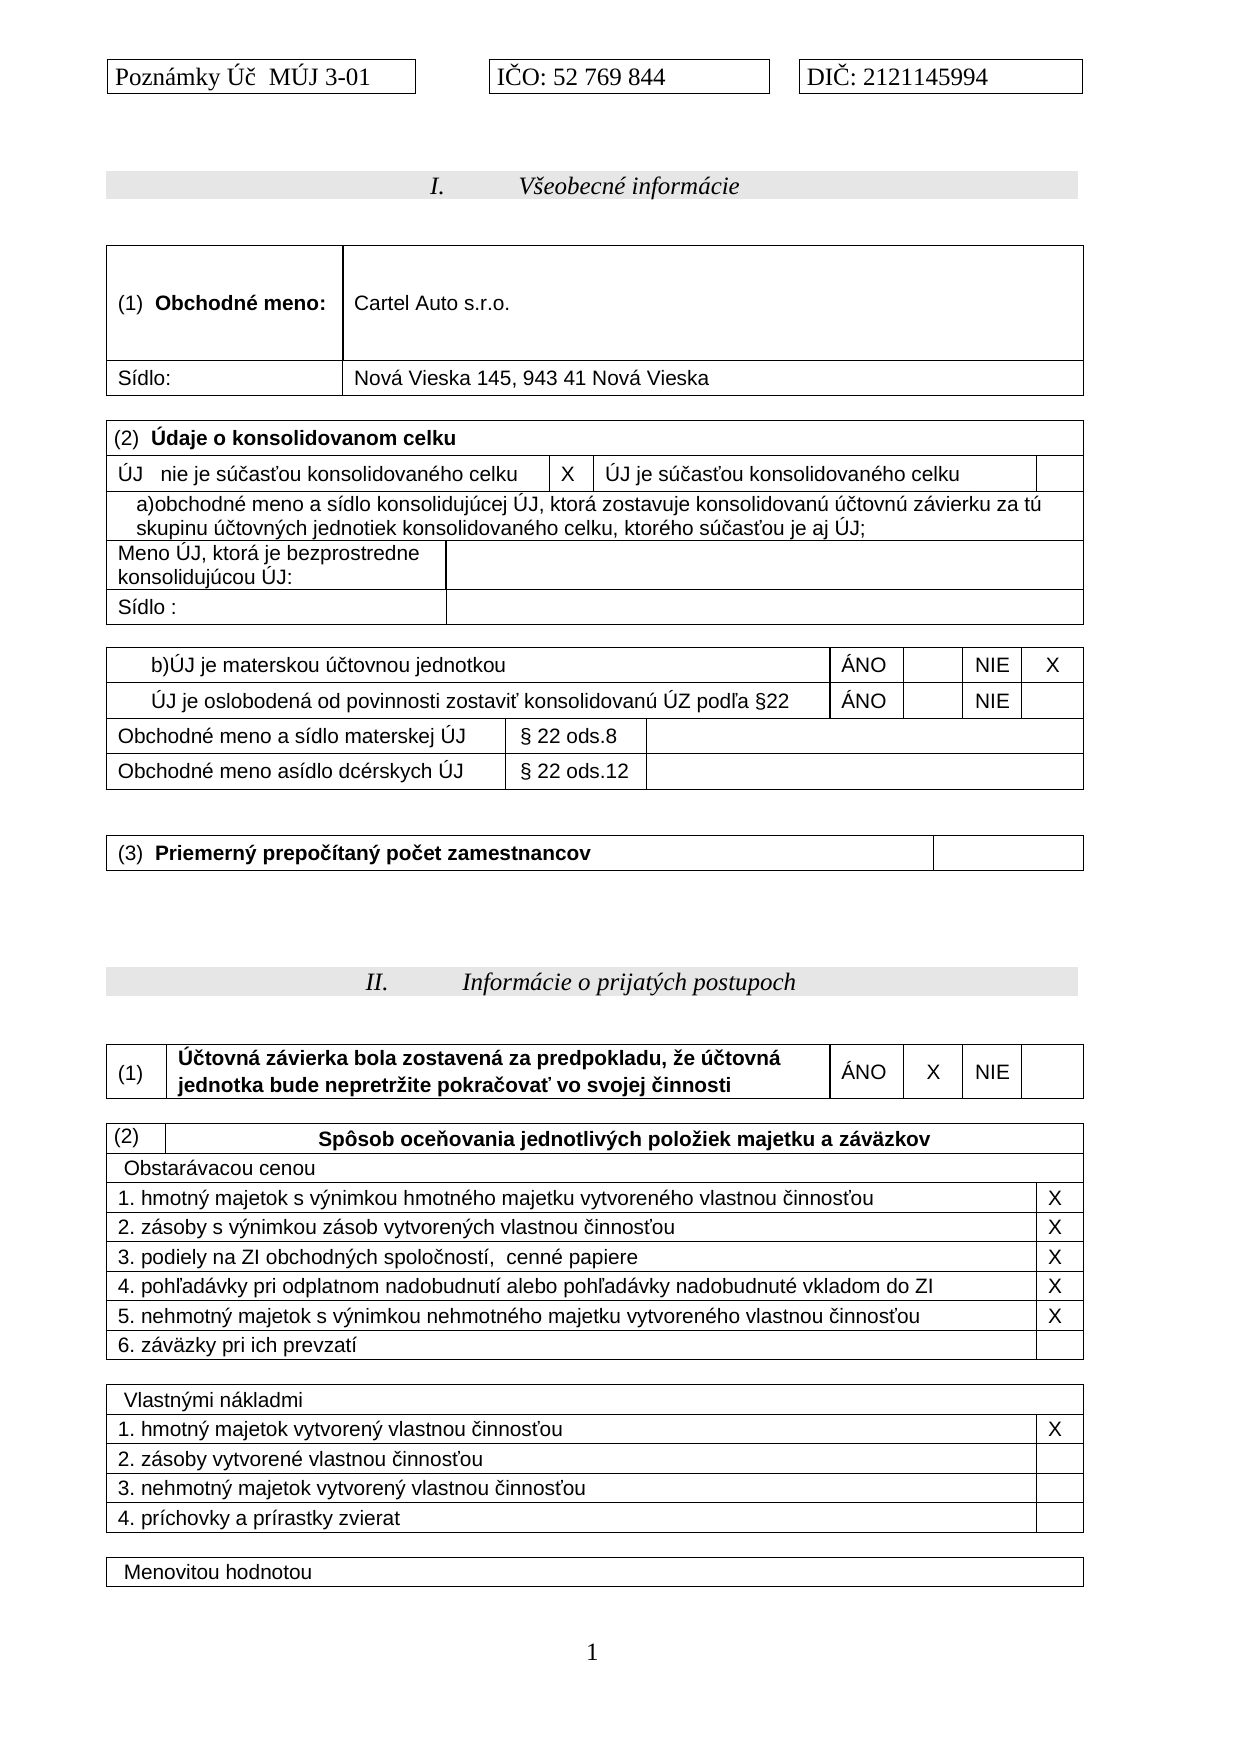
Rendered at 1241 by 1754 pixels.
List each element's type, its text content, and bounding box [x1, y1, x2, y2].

table_header Účtovná závierka bola zostavená za predpokladu, že účtovná jednotka bude nepretržite pokračovať vo svojej činnosti [167, 1045, 829, 1098]
list Všeobecné informácie [106, 171, 1078, 199]
table_header [1022, 1045, 1083, 1098]
table_header ÁNO [831, 648, 903, 682]
table_cell [1037, 1503, 1083, 1532]
table_header X [1022, 648, 1083, 682]
table_cell [447, 541, 1083, 589]
table_cell 3. nehmotný majetok vytvorený vlastnou činnosťou [107, 1474, 1036, 1502]
table_cell [1022, 683, 1083, 718]
table_cell 4. príchovky a prírastky zvierat [107, 1503, 1036, 1532]
table_header [107, 1124, 165, 1153]
table_cell 3. podiely na ZI obchodných spoločností, cenné papiere [107, 1242, 1036, 1271]
table_cell Sídlo: [107, 361, 342, 395]
table_cell 1. hmotný majetok vytvorený vlastnou činnosťou [107, 1415, 1036, 1443]
table_header ÁNO [831, 1045, 903, 1098]
table_cell ÁNO [831, 683, 903, 718]
table_cell NIE [963, 683, 1021, 718]
table_cell Nová Vieska 145, 943 41 Nová Vieska [343, 361, 1083, 395]
table_cell a)obchodné meno a sídlo konsolidujúcej ÚJ, ktorá zostavuje konsolidovanú účtovnú závierku za tú skupinu účtovných jednotiek konsolidovaného celku, ktorého súčasťou je aj ÚJ; [107, 492, 1083, 540]
table_header Cartel Auto s.r.o. [344, 246, 1083, 359]
table_header Údaje o konsolidovanom celku [107, 421, 1083, 455]
table_cell [1037, 456, 1083, 491]
table_cell § 22 ods.12 [506, 754, 646, 788]
table_cell X [1037, 1213, 1083, 1241]
table_header b)ÚJ je materskou účtovnou jednotkou [107, 648, 829, 682]
table_cell 6. záväzky pri ich prevzatí [107, 1331, 1036, 1359]
table_cell [1037, 1444, 1083, 1473]
table_cell X [550, 456, 593, 491]
table_cell [647, 719, 1083, 753]
table_cell 4. pohľadávky pri odplatnom nadobudnutí alebo pohľadávky nadobudnuté vkladom do ZI [107, 1272, 1036, 1300]
table_cell X [1037, 1301, 1083, 1330]
table_cell X [1037, 1242, 1083, 1271]
table_cell Obstarávacou cenou [107, 1154, 1083, 1182]
table_cell [447, 590, 1083, 624]
table_cell 2. zásoby vytvorené vlastnou činnosťou [107, 1444, 1036, 1473]
table_cell Obchodné meno asídlo dcérskych ÚJ [107, 754, 505, 788]
table_cell § 22 ods.8 [506, 719, 646, 753]
table_header NIE [963, 1045, 1021, 1098]
table_cell X [1037, 1415, 1083, 1443]
table_cell 2. zásoby s výnimkou zásob vytvorených vlastnou činnosťou [107, 1213, 1036, 1241]
table_cell Meno ÚJ, ktorá je bezprostredne konsolidujúcou ÚJ: [107, 541, 445, 589]
table_cell Obchodné meno a sídlo materskej ÚJ [107, 719, 505, 753]
table_cell 5. nehmotný majetok s výnimkou nehmotného majetku vytvoreného vlastnou činnosťou [107, 1301, 1036, 1330]
table_header Priemerný prepočítaný počet zamestnancov [107, 836, 933, 870]
table_header [904, 648, 962, 682]
table_cell [647, 754, 1083, 788]
table_header Menovitou hodnotou [107, 1558, 1083, 1586]
table_cell 1. hmotný majetok s výnimkou hmotného majetku vytvoreného vlastnou činnosťou [107, 1183, 1036, 1212]
table_cell ÚJ je oslobodená od povinnosti zostaviť konsolidovanú ÚZ podľa §22 [107, 683, 829, 718]
table_cell [1037, 1474, 1083, 1502]
table_cell ÚJ nie je súčasťou konsolidovaného celku [107, 456, 549, 491]
table_cell Sídlo : [107, 590, 446, 624]
table_header Spôsob oceňovania jednotlivých položiek majetku a záväzkov [166, 1124, 1083, 1153]
table_cell X [1037, 1272, 1083, 1300]
table_header X [904, 1045, 962, 1098]
table_header [107, 1045, 166, 1098]
table_header Obchodné meno: [107, 246, 342, 359]
table_cell [1037, 1331, 1083, 1359]
table_header Vlastnými nákladmi [107, 1385, 1083, 1414]
table_cell [904, 683, 962, 718]
table_header NIE [963, 648, 1021, 682]
table_cell X [1037, 1183, 1083, 1212]
list Informácie o prijatých postupoch [106, 967, 1078, 996]
table_header [934, 836, 1083, 870]
table_cell ÚJ je súčasťou konsolidovaného celku [594, 456, 1036, 491]
